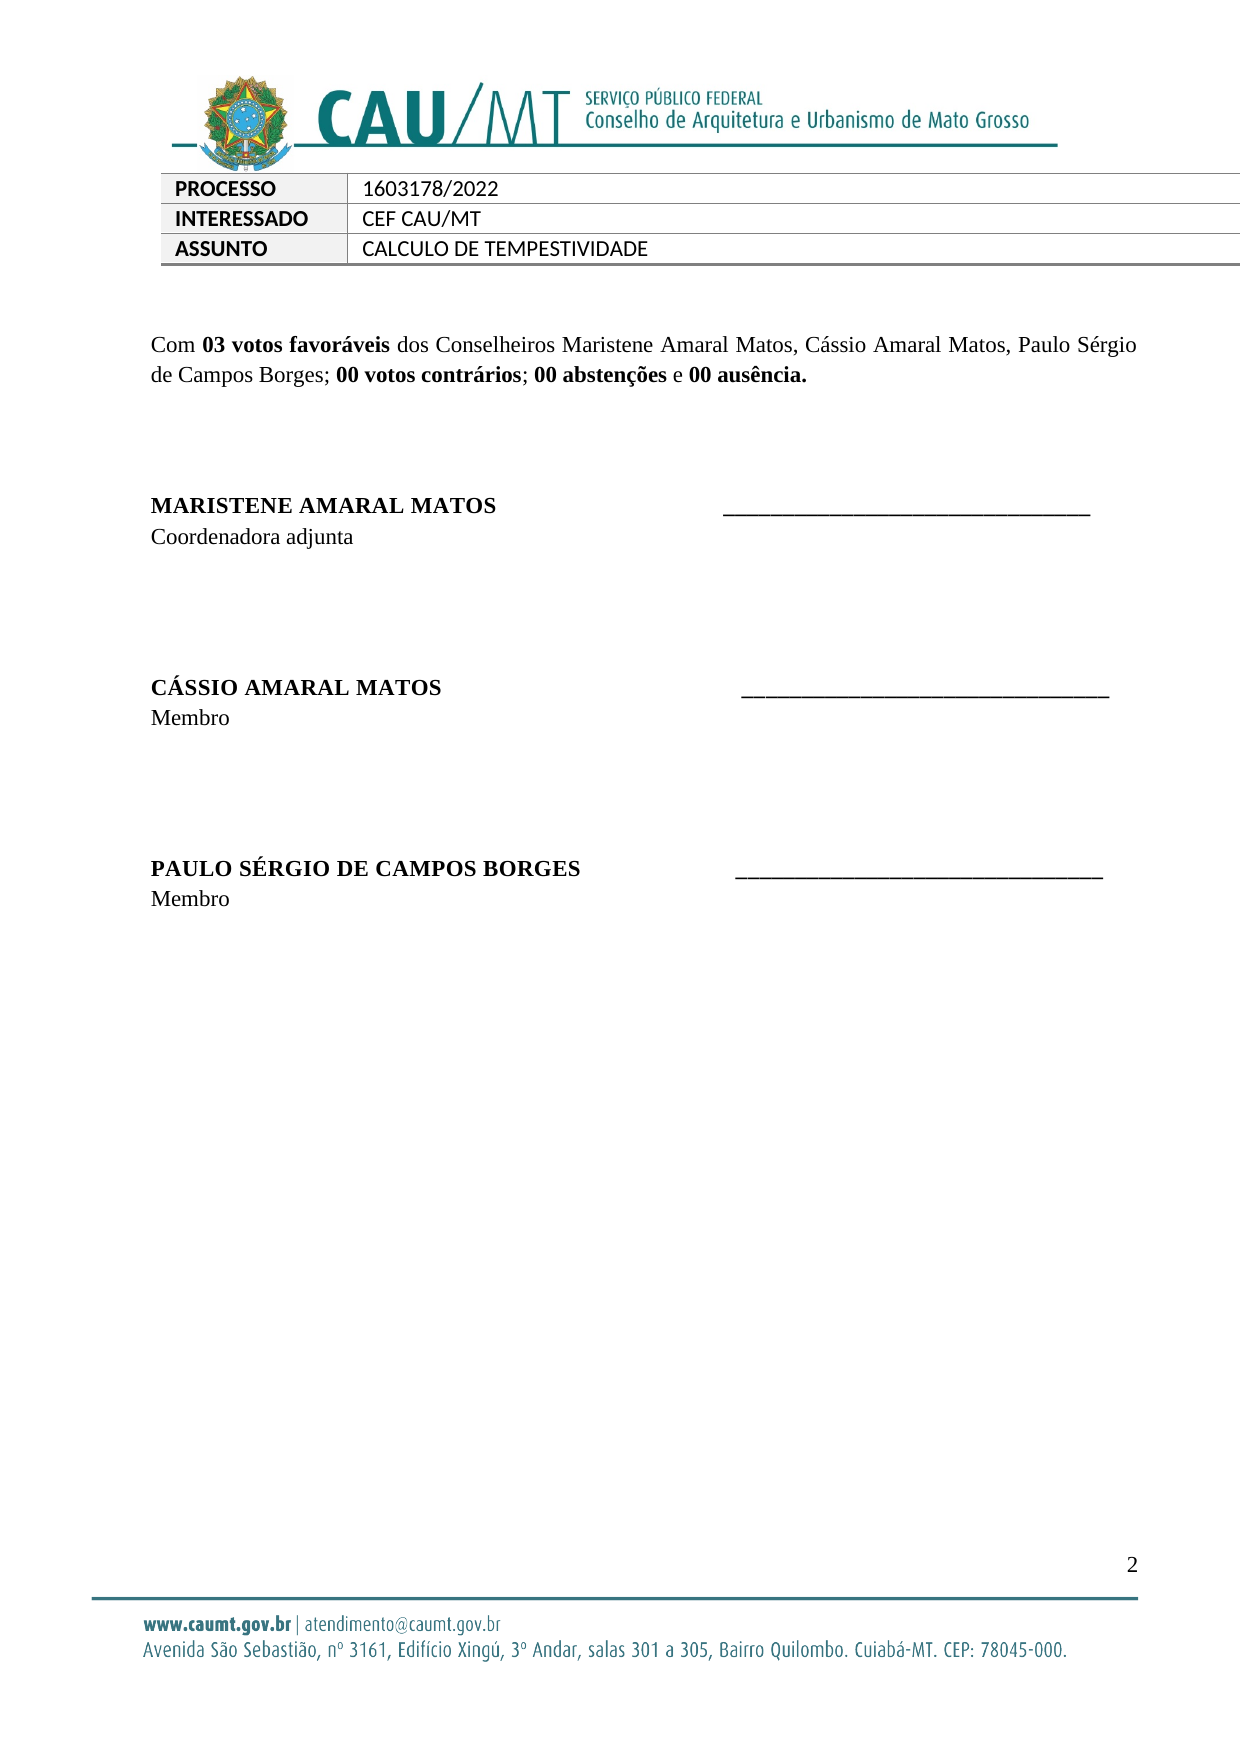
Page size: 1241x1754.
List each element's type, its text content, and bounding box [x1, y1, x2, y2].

text Com 03 votos favoráveis dos Conselheiros Maristene Amaral Matos, Cássio Amaral Matos, Paulo Sérgio de Campos Borges; 00 votos contrários; 00 abstenções e 00 ausência. [151, 331, 1138, 388]
text Membro [151, 704, 1138, 730]
text PAULO SÉRGIO DE CAMPOS BORGES _______________________________ [151, 855, 1138, 881]
text MARISTENE AMARAL MATOS _______________________________ [151, 492, 1138, 519]
text Coordenadora adjunta [151, 523, 1138, 549]
text Membro [151, 885, 1138, 912]
text CÁSSIO AMARAL MATOS _______________________________ [151, 674, 1138, 700]
